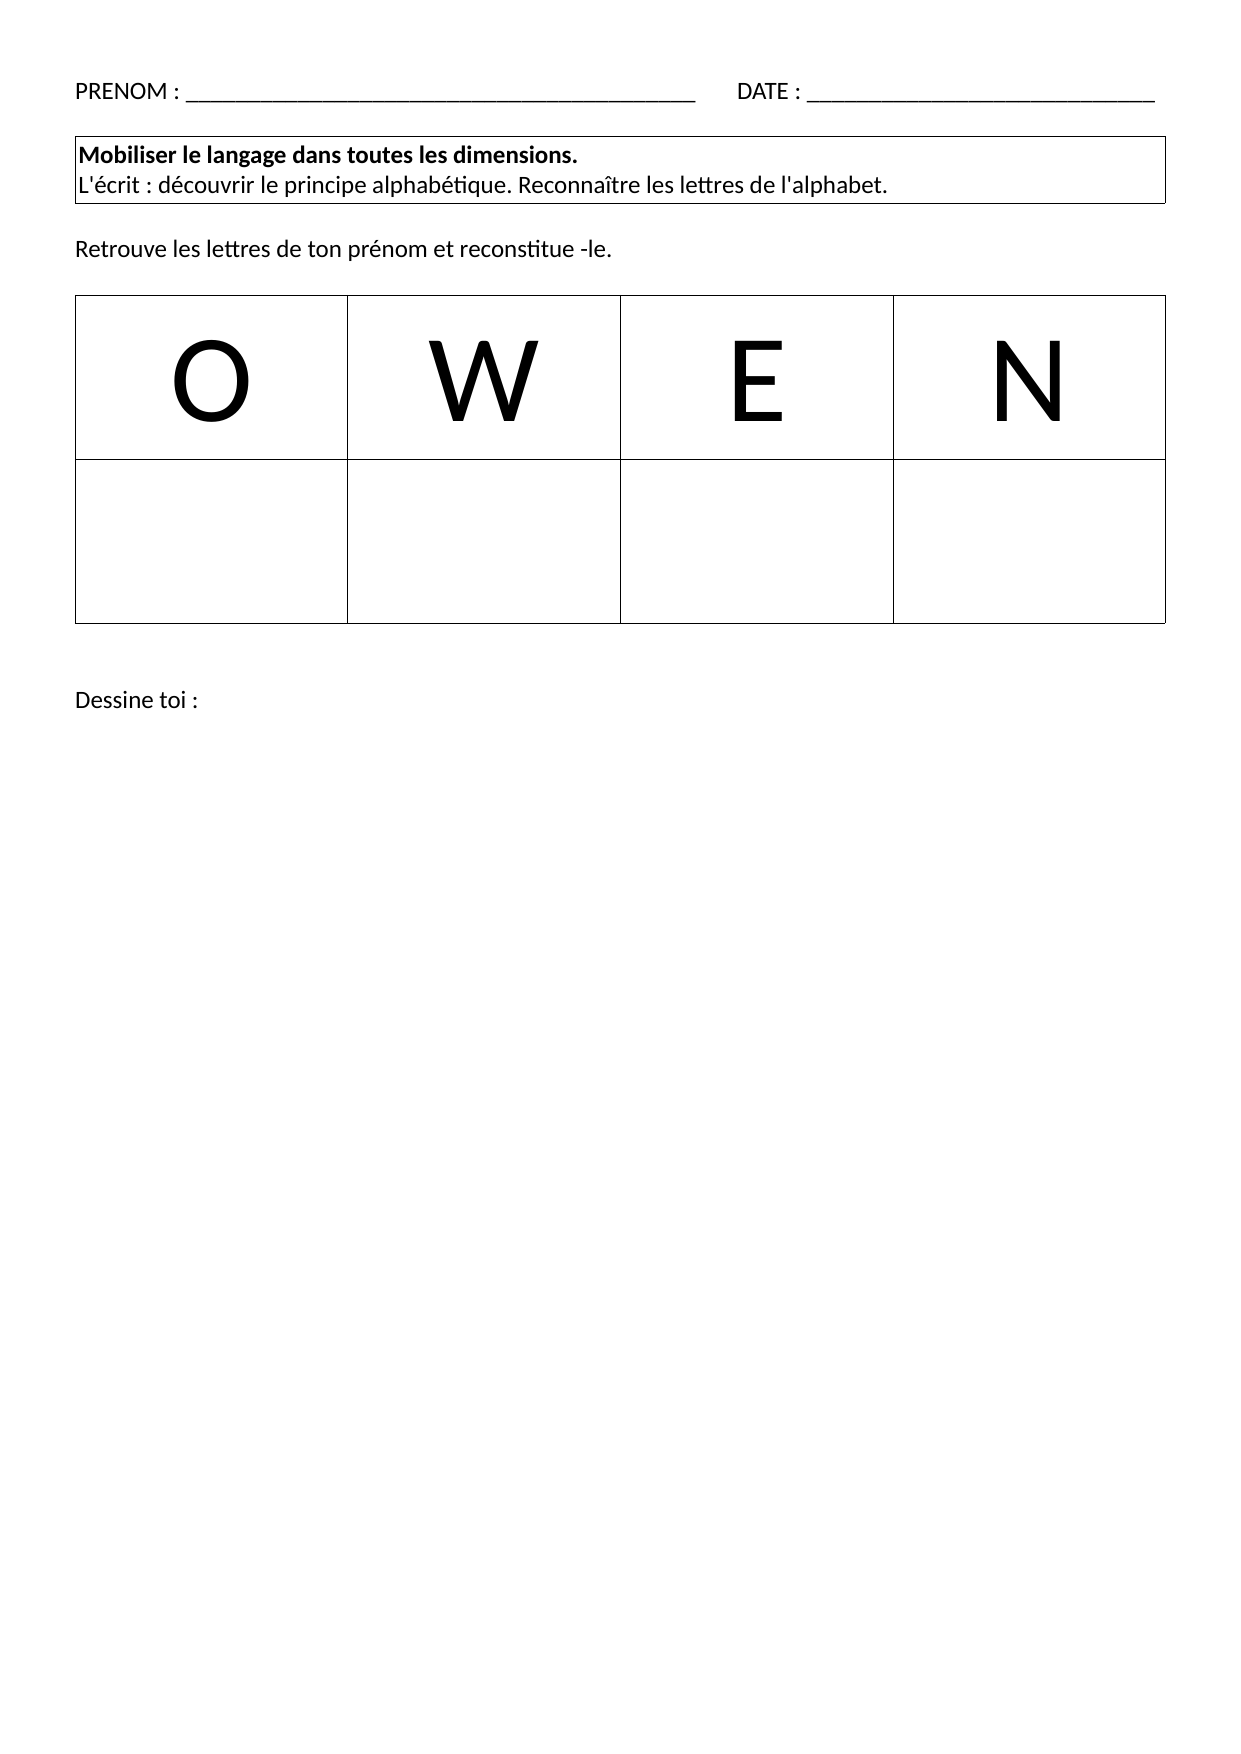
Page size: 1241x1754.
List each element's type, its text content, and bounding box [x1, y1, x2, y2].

table_header E [621, 296, 893, 459]
table_header O [76, 296, 347, 459]
text L'écrit : découvrir le principe alphabétique. Reconnaître les lettres de l'alphabet. [76, 167, 1165, 203]
text Dessine toi : [75, 684, 1165, 715]
table_header W [348, 296, 620, 459]
text Mobiliser le langage dans toutes les dimensions. [76, 137, 1165, 167]
text Retrouve les lettres de ton prénom et reconstitue -le. [75, 234, 1165, 264]
table_header N [894, 296, 1165, 459]
table_cell [76, 460, 347, 623]
text PRENOM : _________________________________________ DATE : ____________________________ [75, 75, 1165, 106]
table_cell [348, 460, 620, 623]
table_cell [894, 460, 1165, 623]
table_cell [621, 460, 893, 623]
